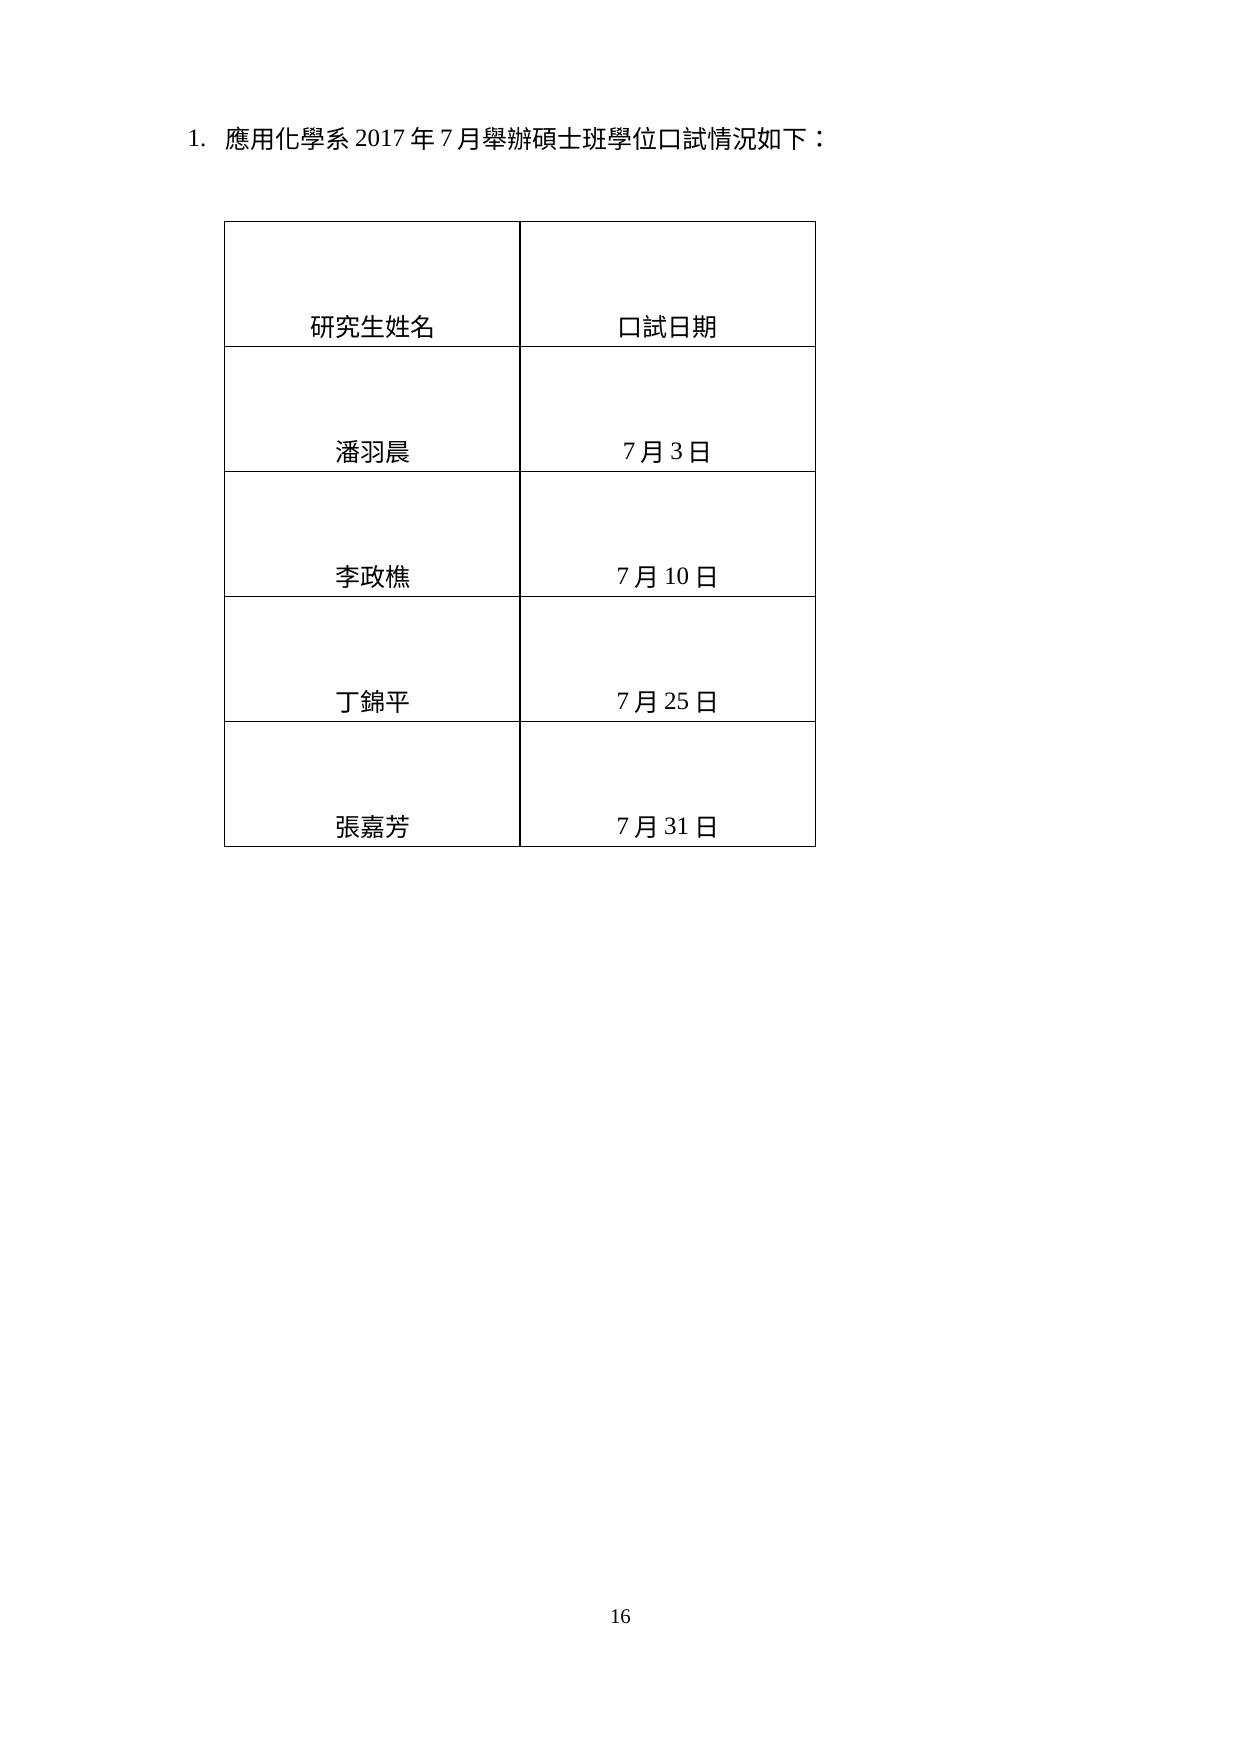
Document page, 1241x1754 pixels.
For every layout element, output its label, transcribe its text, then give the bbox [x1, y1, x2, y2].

table_header 口試日期 [521, 222, 815, 346]
table_cell 7月31日 [521, 722, 815, 846]
table_cell 7月3日 [521, 347, 815, 471]
table_cell 7月10日 [521, 472, 815, 596]
table_cell 張嘉芳 [225, 722, 519, 846]
table_cell 潘羽晨 [225, 347, 519, 471]
table_cell 李政樵 [225, 472, 519, 596]
table_cell 丁錦平 [225, 597, 519, 721]
list 應用化學系2017年7月舉辦碩士班學位口試情況如下： [187, 96, 1053, 159]
table_header 研究生姓名 [225, 222, 519, 346]
table_cell 7月25日 [521, 597, 815, 721]
